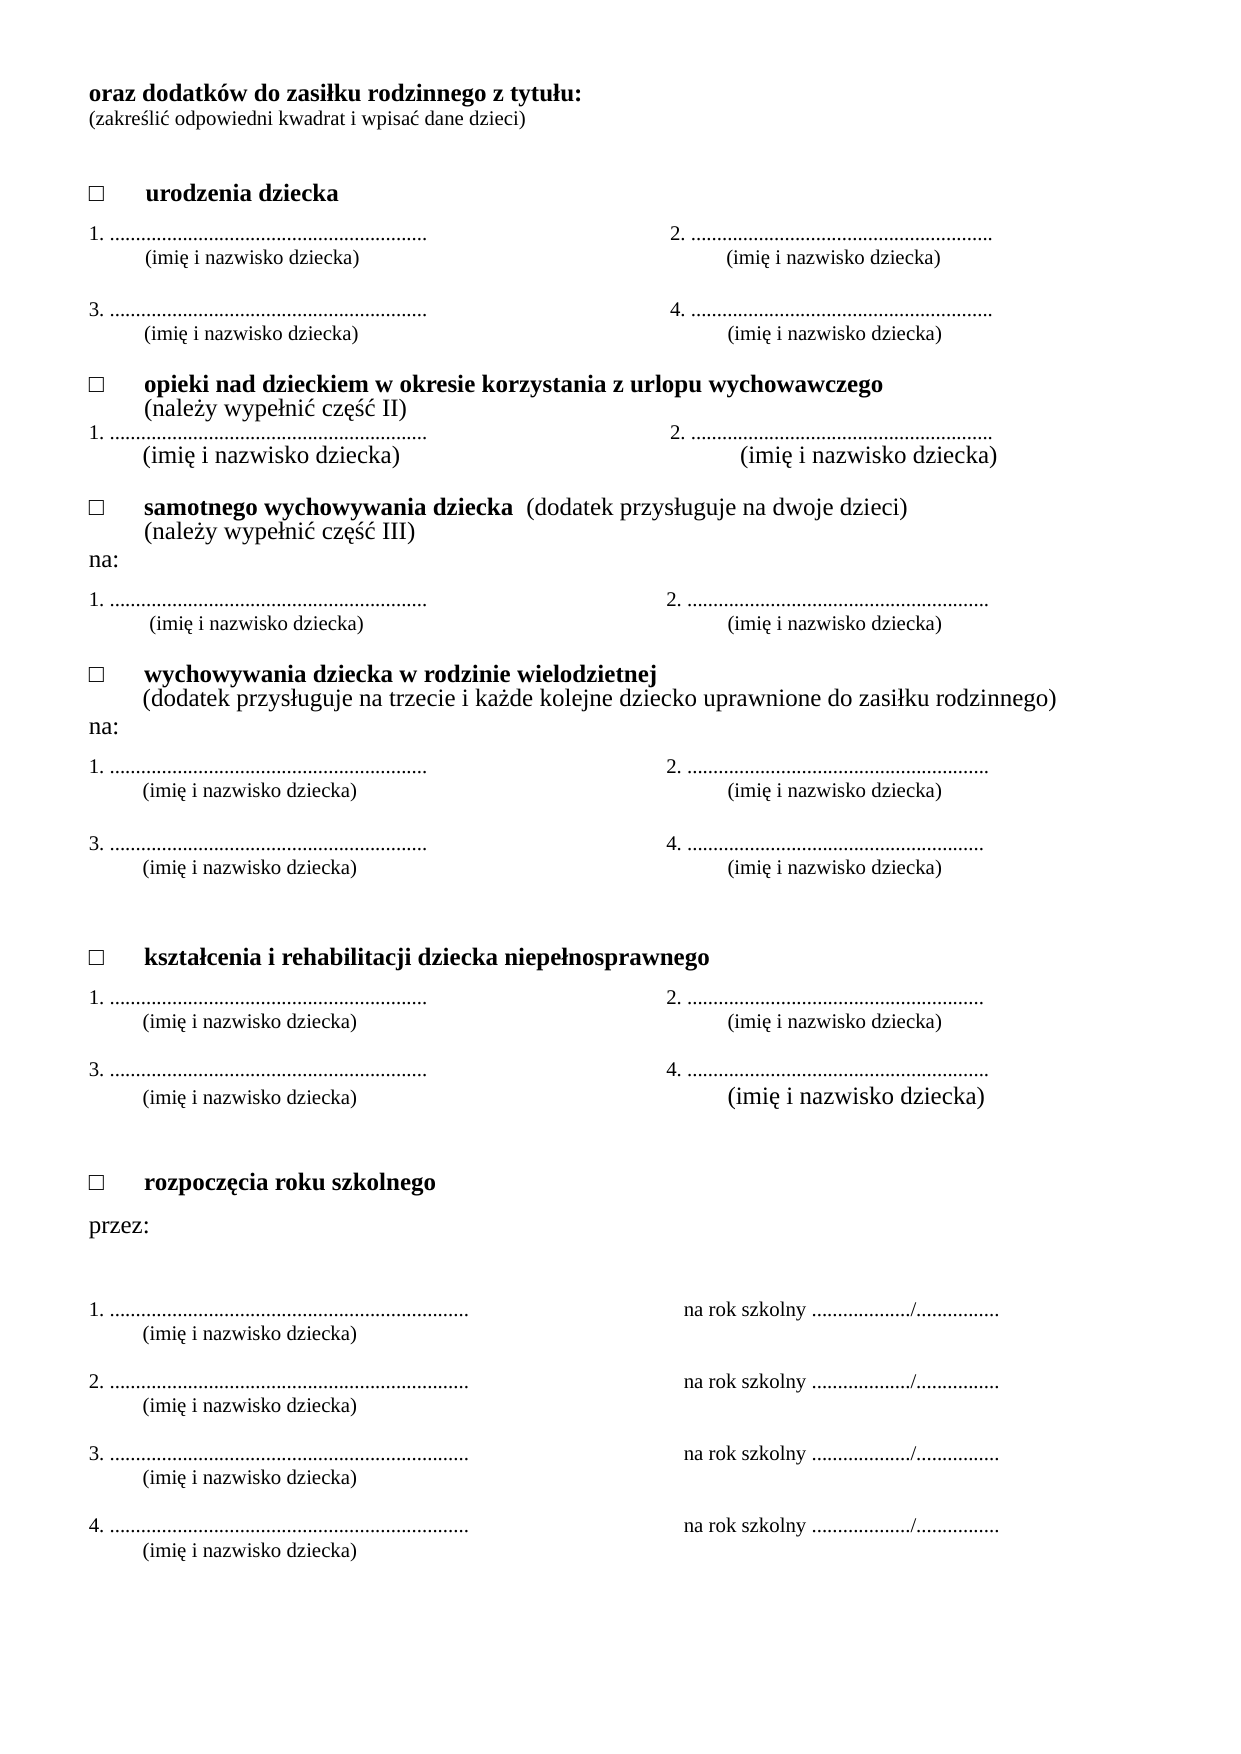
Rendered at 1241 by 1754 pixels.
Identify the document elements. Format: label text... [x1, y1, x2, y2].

text □ rozpoczęcia roku szkolnego [88, 1167, 1093, 1196]
text (imię i nazwisko dziecka) (imię i nazwisko dziecka) [144, 611, 1093, 635]
text □ kształcenia i rehabilitacji dziecka niepełnosprawnego [88, 942, 1093, 971]
text (imię i nazwisko dziecka) [142, 1321, 1093, 1345]
text na: [88, 711, 1093, 739]
text 3. ............................................................. 4. .......................................................... [88, 1057, 1093, 1081]
text (należy wypełnić część III) [144, 521, 1093, 544]
text (imię i nazwisko dziecka) (imię i nazwisko dziecka) [142, 444, 1093, 468]
text 1. ............................................................. 2. .......................................................... [88, 421, 1093, 444]
text 1. ..................................................................... na rok szkolny .................../................ [88, 1297, 1093, 1321]
text (imię i nazwisko dziecka) [142, 1465, 1093, 1489]
text 3. ............................................................. 4. .......................................................... [88, 298, 1093, 321]
text (imię i nazwisko dziecka) (imię i nazwisko dziecka) [142, 1081, 1093, 1110]
text (należy wypełnić część II) [144, 397, 1093, 421]
text (dodatek przysługuje na trzecie i każde kolejne dziecko uprawnione do zasiłku rodzinnego) [142, 687, 1093, 711]
text (imię i nazwisko dziecka) (imię i nazwisko dziecka) [144, 321, 1093, 345]
text 1. ............................................................. 2. .......................................................... [88, 222, 1093, 245]
text (zakreślić odpowiedni kwadrat i wpisać dane dzieci) [88, 106, 1093, 130]
text 3. ..................................................................... na rok szkolny .................../................ [88, 1441, 1093, 1465]
text (imię i nazwisko dziecka) [142, 1393, 1093, 1417]
text przez: [88, 1211, 1093, 1239]
text □ wychowywania dziecka w rodzinie wielodzietnej [88, 663, 1093, 687]
text (imię i nazwisko dziecka) (imię i nazwisko dziecka) [145, 245, 1093, 269]
text (imię i nazwisko dziecka) (imię i nazwisko dziecka) [142, 855, 1093, 879]
text na: [88, 544, 1093, 573]
text 2. ..................................................................... na rok szkolny .................../................ [88, 1369, 1093, 1393]
text 1. ............................................................. 2. ......................................................... [88, 985, 1093, 1009]
text □ opieki nad dzieckiem w okresie korzystania z urlopu wychowawczego [88, 374, 1093, 397]
text (imię i nazwisko dziecka) (imię i nazwisko dziecka) [142, 1009, 1093, 1033]
text 3. ............................................................. 4. ......................................................... [88, 831, 1093, 855]
text (imię i nazwisko dziecka) [142, 1537, 1093, 1562]
text 4. ..................................................................... na rok szkolny .................../................ [88, 1513, 1093, 1537]
text 1. ............................................................. 2. .......................................................... [88, 587, 1093, 611]
text □ samotnego wychowywania dziecka (dodatek przysługuje na dwoje dzieci) [88, 497, 1093, 521]
text oraz dodatków do zasiłku rodzinnego z tytułu: [88, 83, 1093, 106]
text □ urodzenia dziecka [88, 178, 1093, 207]
text (imię i nazwisko dziecka) (imię i nazwisko dziecka) [142, 778, 1093, 802]
text 1. ............................................................. 2. .......................................................... [88, 754, 1093, 778]
